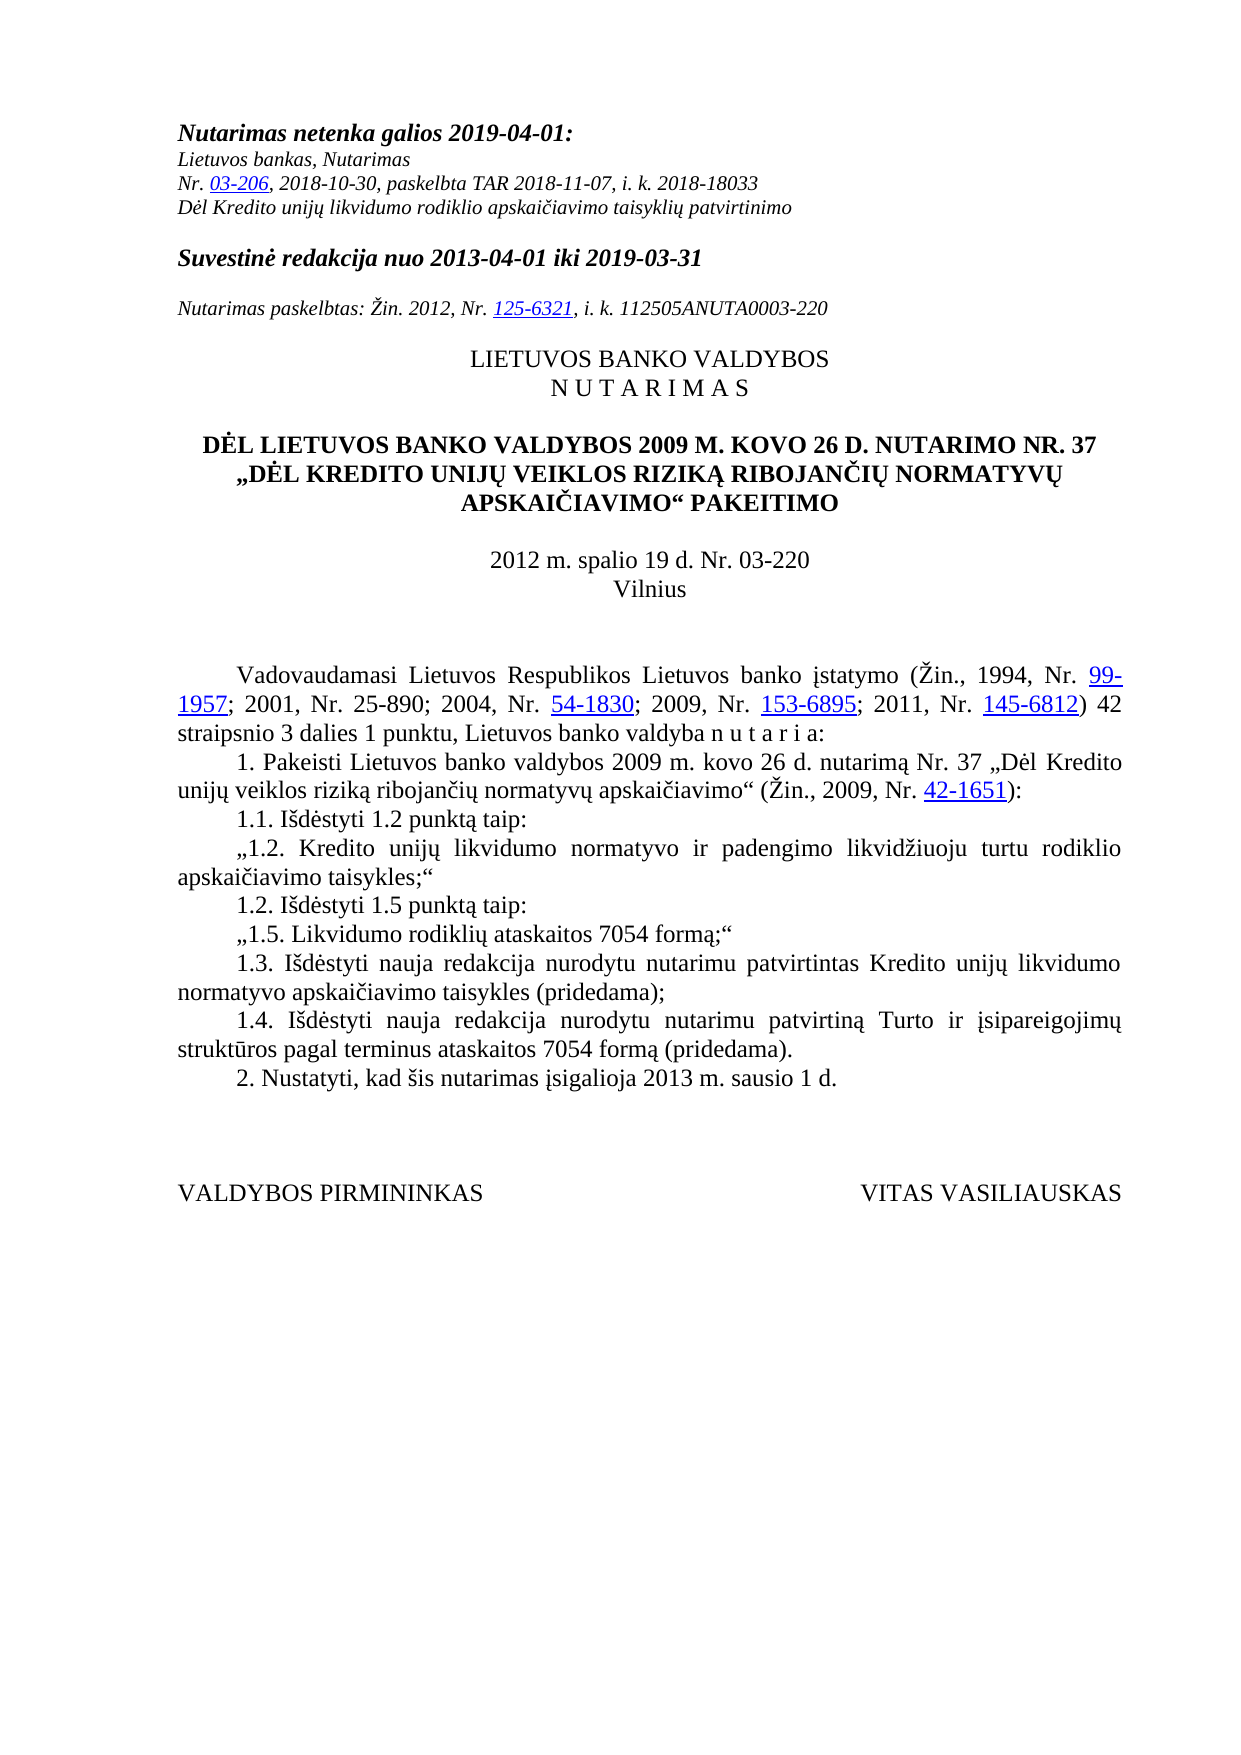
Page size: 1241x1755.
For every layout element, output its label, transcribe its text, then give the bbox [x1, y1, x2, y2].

text „1.5. Likvidumo rodiklių ataskaitos 7054 formą;“ [177, 919, 1122, 948]
text 1.2. Išdėstyti 1.5 punktą taip: [177, 890, 1122, 919]
text Dėl Kredito unijų likvidumo rodiklio apskaičiavimo taisyklių patvirtinimo [177, 195, 1122, 219]
text 1.1. Išdėstyti 1.2 punktą taip: [177, 804, 1122, 833]
text Suvestinė redakcija nuo 2013-04-01 iki 2019-03-31 [177, 243, 1122, 272]
text Lietuvos bankas, Nutarimas [177, 147, 1122, 171]
text 2. Nustatyti, kad šis nutarimas įsigalioja 2013 m. sausio 1 d. [177, 1063, 1122, 1092]
text Nr. 03-206, 2018-10-30, paskelbta TAR 2018-11-07, i. k. 2018-18033 [177, 171, 1122, 195]
text 2012 m. spalio 19 d. Nr. 03-220 [177, 545, 1122, 574]
text Valdybos pirmininkas Vitas Vasiliauskas [177, 1178, 1122, 1207]
text DĖL Lietuvos banko valdybos 2009 m. kovo 26 d. nutarimo Nr. 37 „Dėl kredito unijų veiklos riziką ribojančių normatyvų apskaičiavimo“ pakeitimo [177, 430, 1122, 517]
text N U T A R I M A S [177, 373, 1122, 402]
text 1. Pakeisti Lietuvos banko valdybos 2009 m. kovo 26 d. nutarimą Nr. 37 „Dėl kredito unijų veiklos riziką ribojančių normatyvų apskaičiavimo“ (Žin., 2009, Nr. 42-1651): [177, 747, 1122, 804]
text Vadovaudamasi Lietuvos Respublikos Lietuvos banko įstatymo (Žin., 1994, Nr. 99-1957; 2001, Nr. 25-890; 2004, Nr. 54-1830; 2009, Nr. 153-6895; 2011, Nr. 145-6812) 42 straipsnio 3 dalies 1 punktu, Lietuvos banko valdyba n u t a r i a: [177, 660, 1122, 747]
text LIETUVOS BANKO VALDYBOS [177, 344, 1122, 373]
text 1.4. Išdėstyti nauja redakcija nurodytu nutarimu patvirtiną Turto ir įsipareigojimų struktūros pagal terminus ataskaitos 7054 formą (pridedama). [177, 1005, 1122, 1063]
text Nutarimas netenka galios 2019-04-01: [177, 118, 1122, 147]
text 1.3. Išdėstyti nauja redakcija nurodytu nutarimu patvirtintas Kredito unijų likvidumo normatyvo apskaičiavimo taisykles (pridedama); [177, 948, 1122, 1005]
text Vilnius [177, 574, 1122, 603]
text „1.2. Kredito unijų likvidumo normatyvo ir padengimo likvidžiuoju turtu rodiklio apskaičiavimo taisykles;“ [177, 833, 1122, 890]
text Nutarimas paskelbtas: Žin. 2012, Nr. 125-6321, i. k. 112505ANUTA0003-220 [177, 296, 1122, 320]
